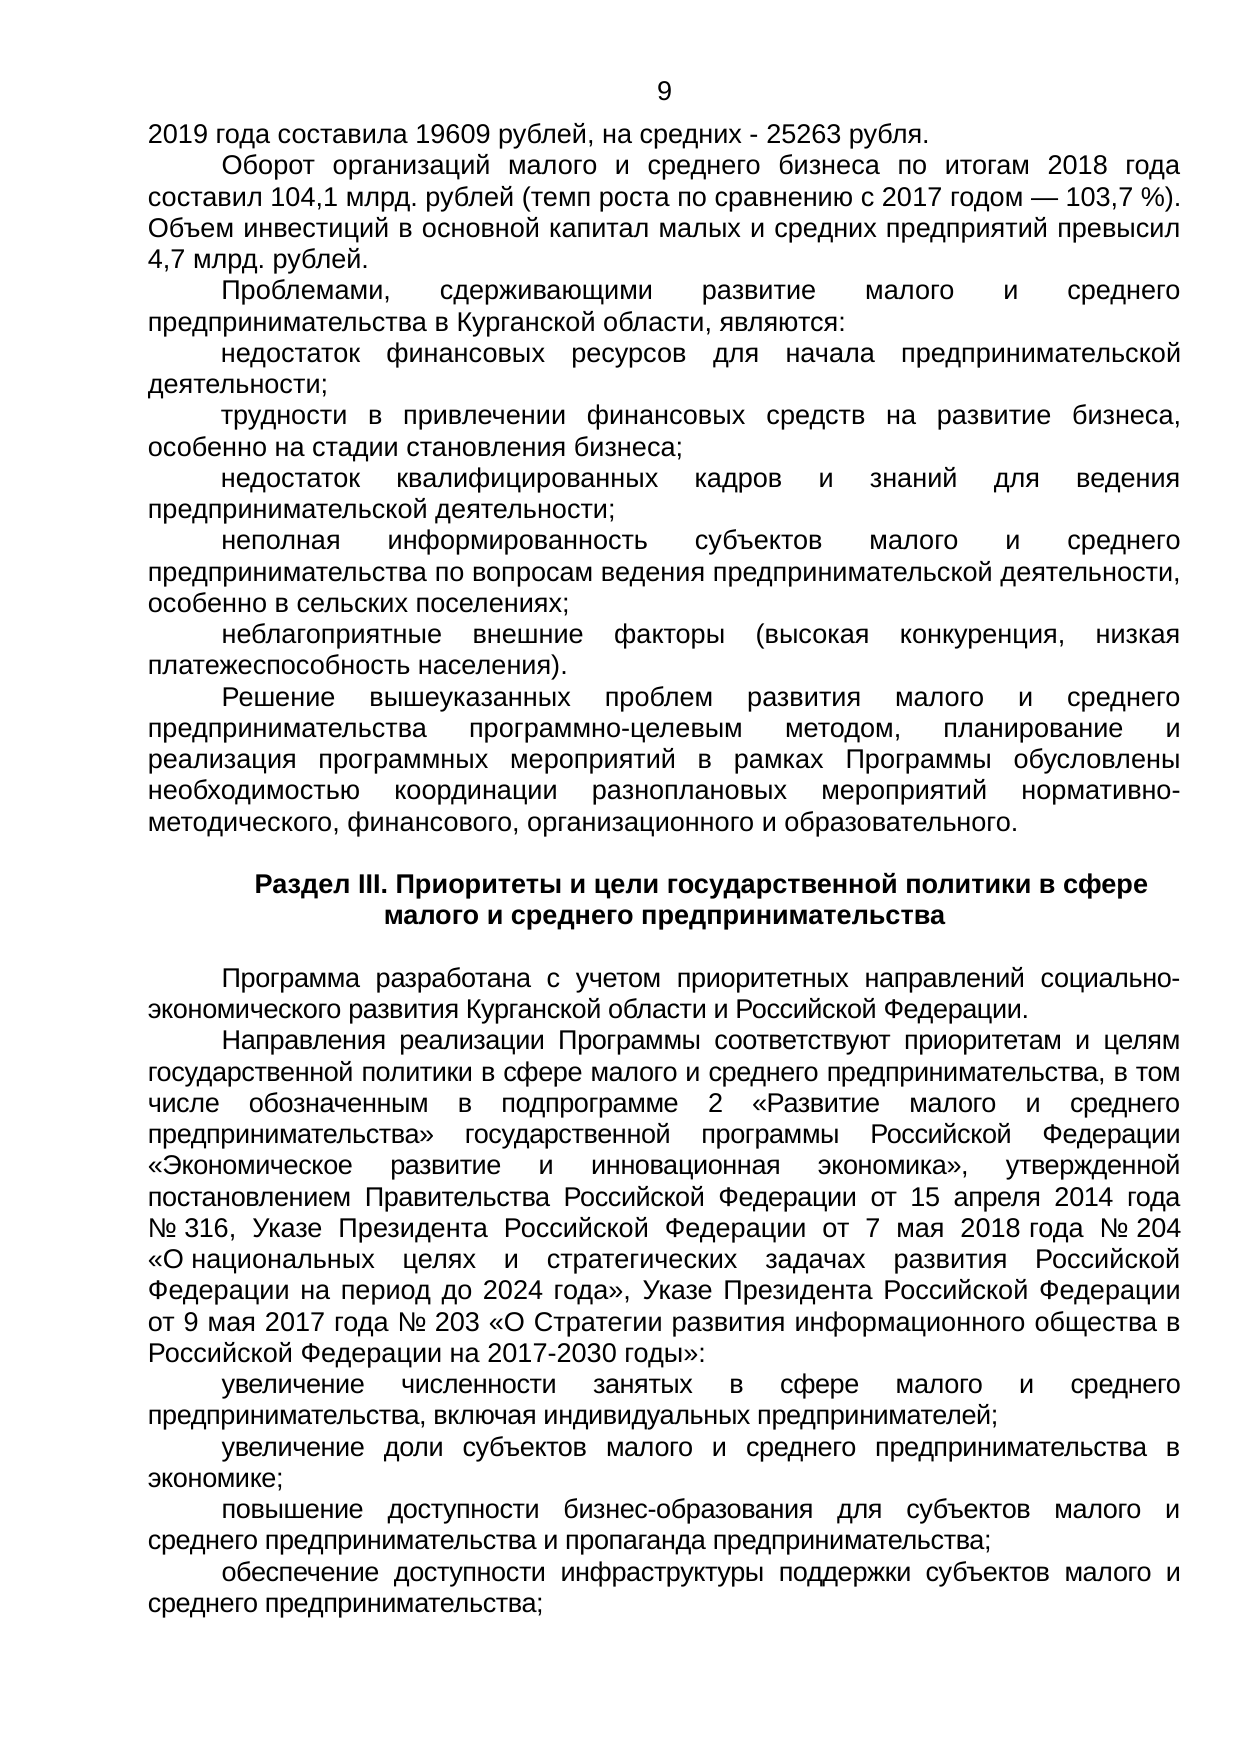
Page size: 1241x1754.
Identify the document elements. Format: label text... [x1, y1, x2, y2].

text Оборот организаций малого и среднего бизнеса по итогам 2018 года составил 104,1 млрд. рублей (темп роста по сравнению с 2017 годом — 103,7 %). Объем инвестиций в основной капитал малых и средних предприятий превысил 4,7 млрд. рублей. [148, 149, 1181, 274]
text увеличение численности занятых в сфере малого и среднего предпринимательства, включая индивидуальных предпринимателей; [148, 1368, 1181, 1431]
text Направления реализации Программы соответствуют приоритетам и целям государственной политики в сфере малого и среднего предпринимательства, в том числе обозначенным в подпрограмме 2 «Развитие малого и среднего предпринимательства» государственной программы Российской Федерации «Экономическое развитие и инновационная экономика», утвержденной постановлением Правительства Российской Федерации от 15 апреля 2014 года № 316, Указе Президента Российской Федерации от 7 мая 2018 года № 204 «О национальных целях и стратегических задачах развития Российской Федерации на период до 2024 года», Указе Президента Российской Федерации от 9 мая 2017 года № 203 «О Стратегии развития информационного общества в Российской Федерации на 2017-2030 годы»: [148, 1024, 1181, 1368]
text недостаток квалифицированных кадров и знаний для ведения предпринимательской деятельности; [148, 462, 1181, 524]
text повышение доступности бизнес-образования для субъектов малого и среднего предпринимательства и пропаганда предпринимательства; [148, 1493, 1181, 1556]
text обеспечение доступности инфраструктуры поддержки субъектов малого и среднего предпринимательства; [148, 1556, 1181, 1618]
text недостаток финансовых ресурсов для начала предпринимательской деятельности; [148, 337, 1181, 399]
text Раздел III. Приоритеты и цели государственной политики в сфере малого и среднего предпринимательства [148, 868, 1181, 931]
text Программа разработана с учетом приоритетных направлений социально-экономического развития Курганской области и Российской Федерации. [148, 962, 1181, 1024]
text 2019 года составила 19609 рублей, на средних - 25263 рубля. [148, 118, 1181, 149]
text Решение вышеуказанных проблем развития малого и среднего предпринимательства программно-целевым методом, планирование и реализация программных мероприятий в рамках Программы обусловлены необходимостью координации разноплановых мероприятий нормативно-методического, финансового, организационного и образовательного. [148, 681, 1181, 837]
text трудности в привлечении финансовых средств на развитие бизнеса, особенно на стадии становления бизнеса; [148, 399, 1181, 462]
text увеличение доли субъектов малого и среднего предпринимательства в экономике; [148, 1431, 1181, 1493]
text Проблемами, сдерживающими развитие малого и среднего предпринимательства в Курганской области, являются: [148, 274, 1181, 337]
text неблагоприятные внешние факторы (высокая конкуренция, низкая платежеспособность населения). [148, 618, 1181, 681]
text неполная информированность субъектов малого и среднего предпринимательства по вопросам ведения предпринимательской деятельности, особенно в сельских поселениях; [148, 524, 1181, 618]
